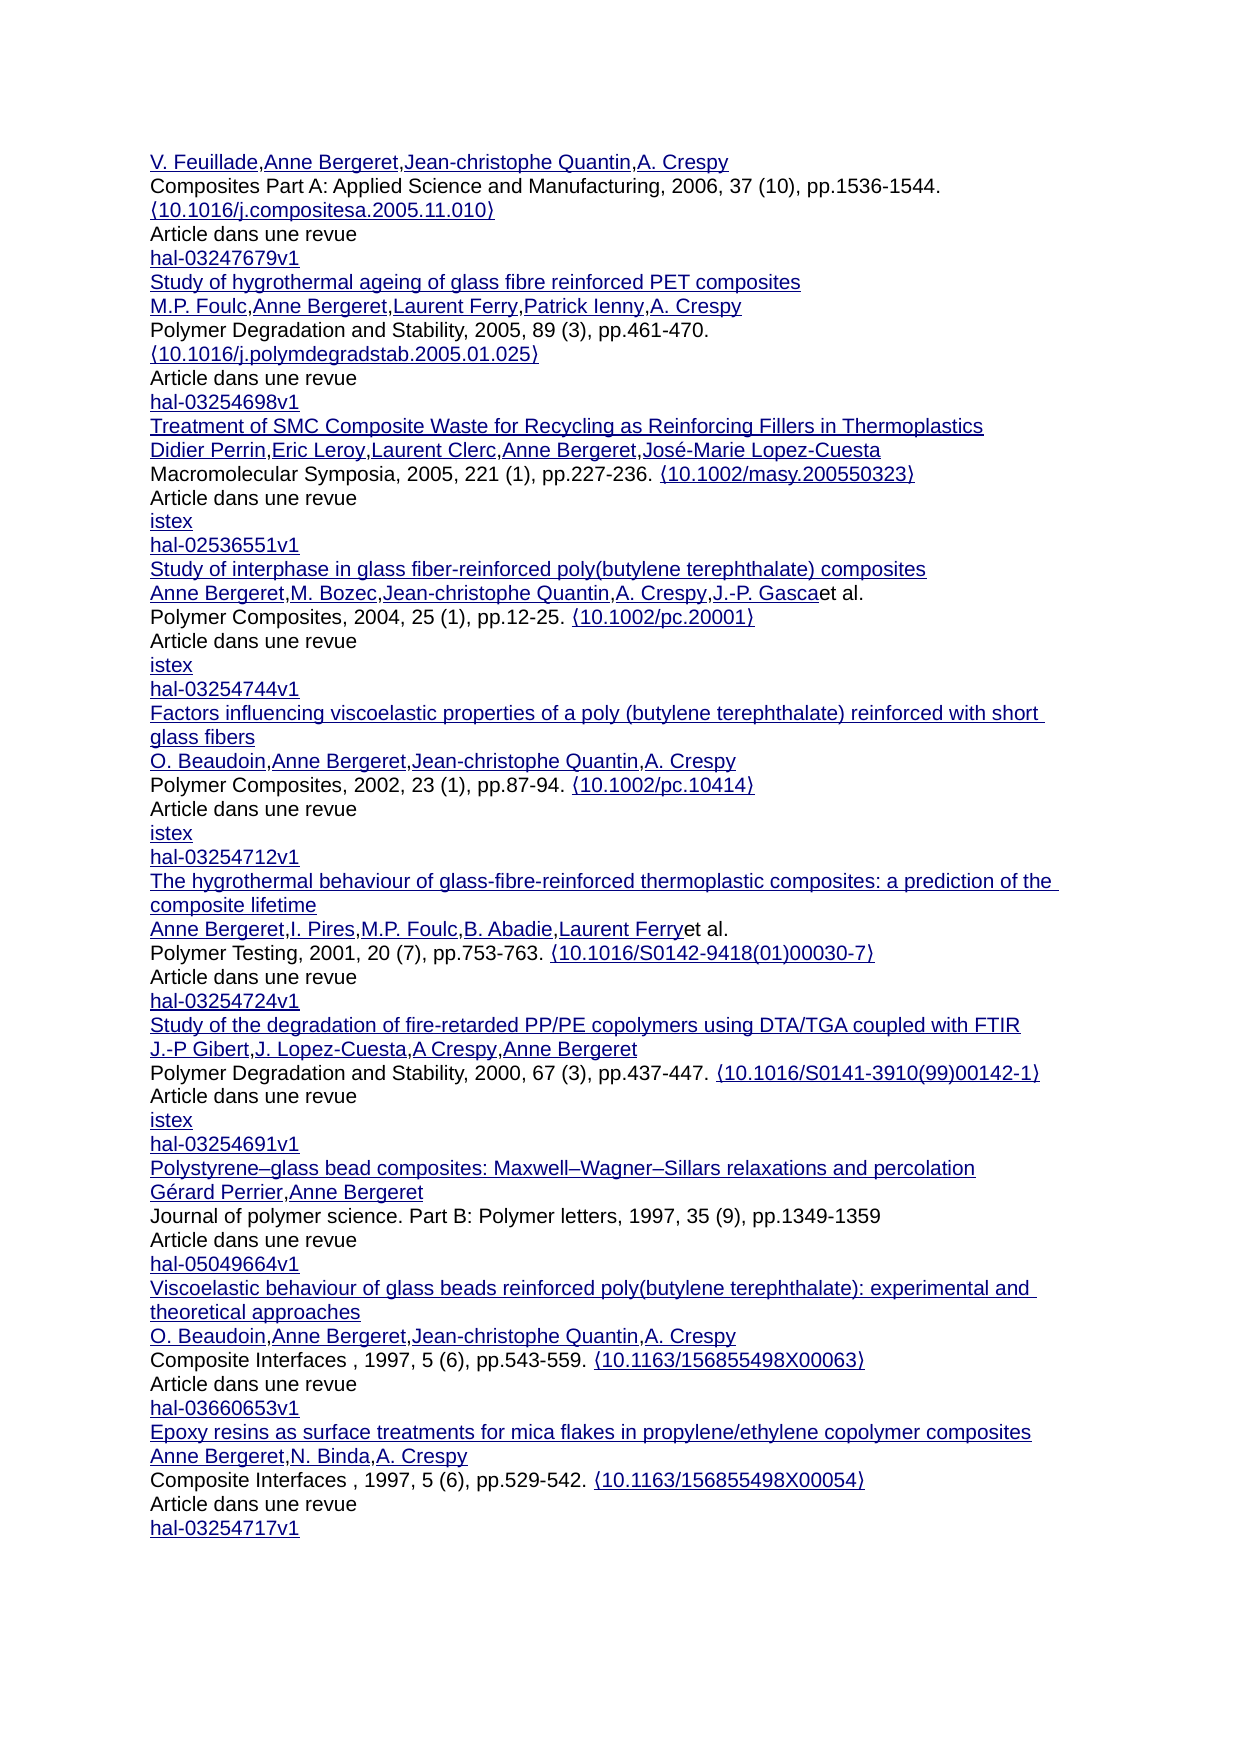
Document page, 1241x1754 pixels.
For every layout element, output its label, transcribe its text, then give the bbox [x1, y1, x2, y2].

table_cell Study of interphase in glass fiber-reinforced poly(butylene terephthalate) composites Anne Bergeret,M. Bozec,Jean‐christophe Quantin,A. Crespy,J.-P. Gascaet al. Polymer Composites, 2004, 25 (1), pp.12-25. ⟨10.1002/pc.20001⟩ Article dans une revue istex hal-03254744v1 [150, 557, 1090, 701]
table_cell Epoxy resins as surface treatments for mica flakes in propylene/ethylene copolymer composites Anne Bergeret,N. Binda,A. Crespy Composite Interfaces , 1997, 5 (6), pp.529-542. ⟨10.1163/156855498X00054⟩ Article dans une revue hal-03254717v1 [150, 1420, 1090, 1539]
table_cell Factors influencing viscoelastic properties of a poly (butylene terephthalate) reinforced with short glass fibers O. Beaudoin,Anne Bergeret,Jean‐christophe Quantin,A. Crespy Polymer Composites, 2002, 23 (1), pp.87-94. ⟨10.1002/pc.10414⟩ Article dans une revue istex hal-03254712v1 [150, 701, 1090, 869]
table_cell Treatment of SMC Composite Waste for Recycling as Reinforcing Fillers in Thermoplastics Didier Perrin,Eric Leroy,Laurent Clerc,Anne Bergeret,José-Marie Lopez-Cuesta Macromolecular Symposia, 2005, 221 (1), pp.227-236. ⟨10.1002/masy.200550323⟩ Article dans une revue istex hal-02536551v1 [150, 414, 1090, 557]
table_cell Viscoelastic behaviour of glass beads reinforced poly(butylene terephthalate): experimental and theoretical approaches O. Beaudoin,Anne Bergeret,Jean‐christophe Quantin,A. Crespy Composite Interfaces , 1997, 5 (6), pp.543-559. ⟨10.1163/156855498X00063⟩ Article dans une revue hal-03660653v1 [150, 1276, 1090, 1420]
table_cell Polystyrene–glass bead composites: Maxwell–Wagner–Sillars relaxations and percolation Gérard Perrier,Anne Bergeret Journal of polymer science. Part B: Polymer letters, 1997, 35 (9), pp.1349-1359 Article dans une revue hal-05049664v1 [150, 1156, 1090, 1276]
table_cell Study of hygrothermal ageing of glass fibre reinforced PET composites M.P. Foulc,Anne Bergeret,Laurent Ferry,Patrick Ienny,A. Crespy Polymer Degradation and Stability, 2005, 89 (3), pp.461-470. ⟨10.1016/j.polymdegradstab.2005.01.025⟩ Article dans une revue hal-03254698v1 [150, 270, 1090, 413]
table_cell V. Feuillade,Anne Bergeret,Jean‐christophe Quantin,A. Crespy Composites Part A: Applied Science and Manufacturing, 2006, 37 (10), pp.1536-1544. ⟨10.1016/j.compositesa.2005.11.010⟩ Article dans une revue hal-03247679v1 [150, 150, 1090, 270]
table_cell The hygrothermal behaviour of glass-fibre-reinforced thermoplastic composites: a prediction of the composite lifetime Anne Bergeret,I. Pires,M.P. Foulc,B. Abadie,Laurent Ferryet al. Polymer Testing, 2001, 20 (7), pp.753-763. ⟨10.1016/S0142-9418(01)00030-7⟩ Article dans une revue hal-03254724v1 [150, 869, 1090, 1012]
table_cell Study of the degradation of fire-retarded PP/PE copolymers using DTA/TGA coupled with FTIR J.-P Gibert,J. Lopez-Cuesta,A Crespy,Anne Bergeret Polymer Degradation and Stability, 2000, 67 (3), pp.437-447. ⟨10.1016/S0141-3910(99)00142-1⟩ Article dans une revue istex hal-03254691v1 [150, 1013, 1090, 1156]
